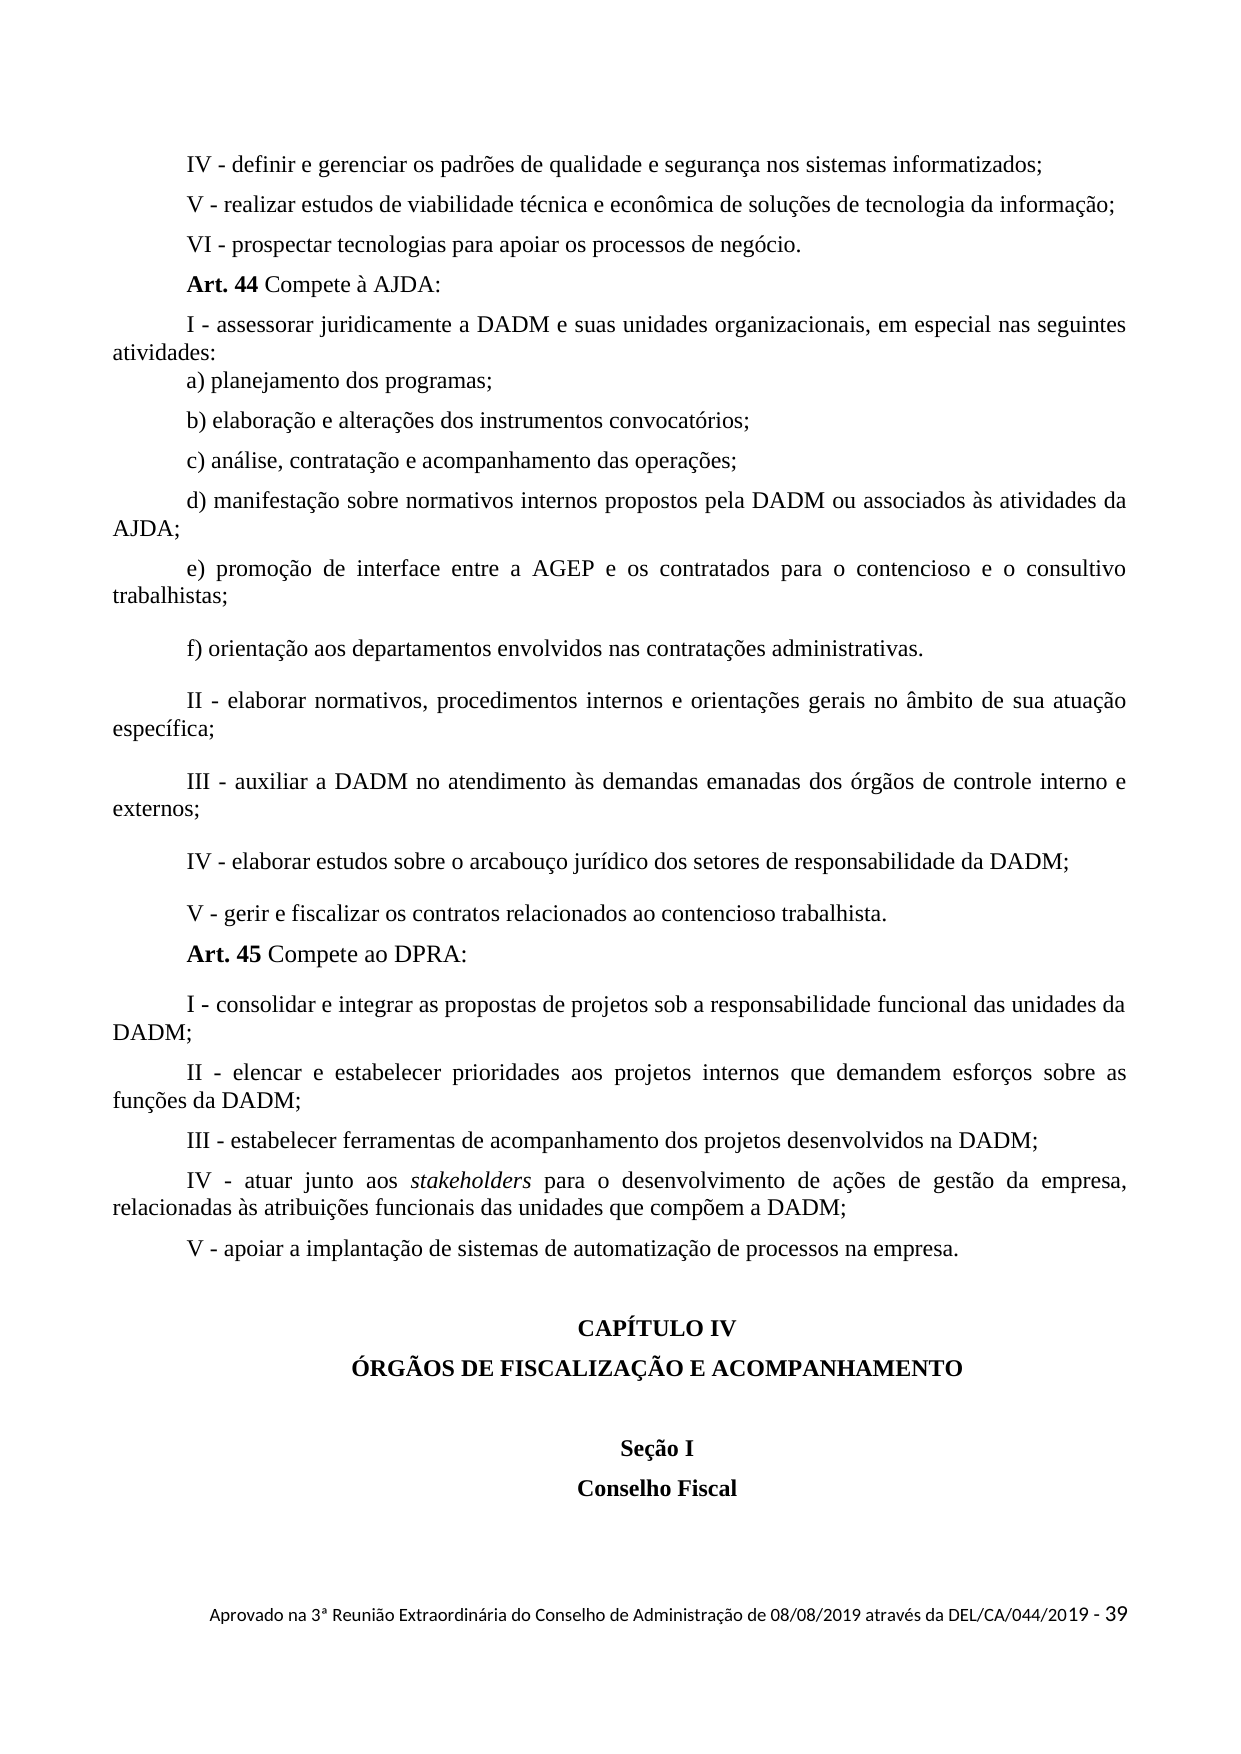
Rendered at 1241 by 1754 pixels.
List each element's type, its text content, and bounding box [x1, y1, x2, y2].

text IV - elaborar estudos sobre o arcabouço jurídico dos setores de responsabilidade da DADM; [112, 847, 1128, 874]
text f) orientação aos departamentos envolvidos nas contratações administrativas. [112, 634, 1128, 661]
text ÓRGÃOS DE FISCALIZAÇÃO E ACOMPANHAMENTO [112, 1354, 1128, 1381]
text Art. 45 Compete ao DPRA: [112, 939, 1128, 968]
text V - apoiar a implantação de sistemas de automatização de processos na empresa. [112, 1233, 1128, 1261]
text d) manifestação sobre normativos internos propostos pela DADM ou associados às atividades da AJDA; [112, 486, 1128, 541]
text Art. 44 Compete à AJDA: [112, 270, 1128, 298]
text V - gerir e fiscalizar os contratos relacionados ao contencioso trabalhista. [112, 899, 1128, 927]
text b) elaboração e alterações dos instrumentos convocatórios; [112, 406, 1128, 433]
text CAPÍTULO IV [112, 1314, 1128, 1341]
text IV - atuar junto aos stakeholders para o desenvolvimento de ações de gestão da empresa, relacionadas às atribuições funcionais das unidades que compõem a DADM; [112, 1166, 1128, 1221]
text Seção I [112, 1434, 1128, 1462]
text III - estabelecer ferramentas de acompanhamento dos projetos desenvolvidos na DADM; [112, 1126, 1128, 1153]
text I - assessorar juridicamente a DADM e suas unidades organizacionais, em especial nas seguintes atividades: a) planejamento dos programas; [112, 310, 1128, 393]
text IV - definir e gerenciar os padrões de qualidade e segurança nos sistemas informatizados; [112, 150, 1128, 178]
text III - auxiliar a DADM no atendimento às demandas emanadas dos órgãos de controle interno e externos; [112, 767, 1128, 822]
text e) promoção de interface entre a AGEP e os contratados para o contencioso e o consultivo trabalhistas; [112, 554, 1128, 609]
text VI - prospectar tecnologias para apoiar os processos de negócio. [112, 230, 1128, 258]
text II - elencar e estabelecer prioridades aos projetos internos que demandem esforços sobre as funções da DADM; [112, 1058, 1128, 1113]
text V - realizar estudos de viabilidade técnica e econômica de soluções de tecnologia da informação; [112, 190, 1128, 218]
text I - consolidar e integrar as propostas de projetos sob a responsabilidade funcional das unidades da DADM; [112, 989, 1128, 1046]
text c) análise, contratação e acompanhamento das operações; [112, 446, 1128, 473]
text Conselho Fiscal [112, 1474, 1128, 1502]
text II - elaborar normativos, procedimentos internos e orientações gerais no âmbito de sua atuação específica; [112, 686, 1128, 742]
